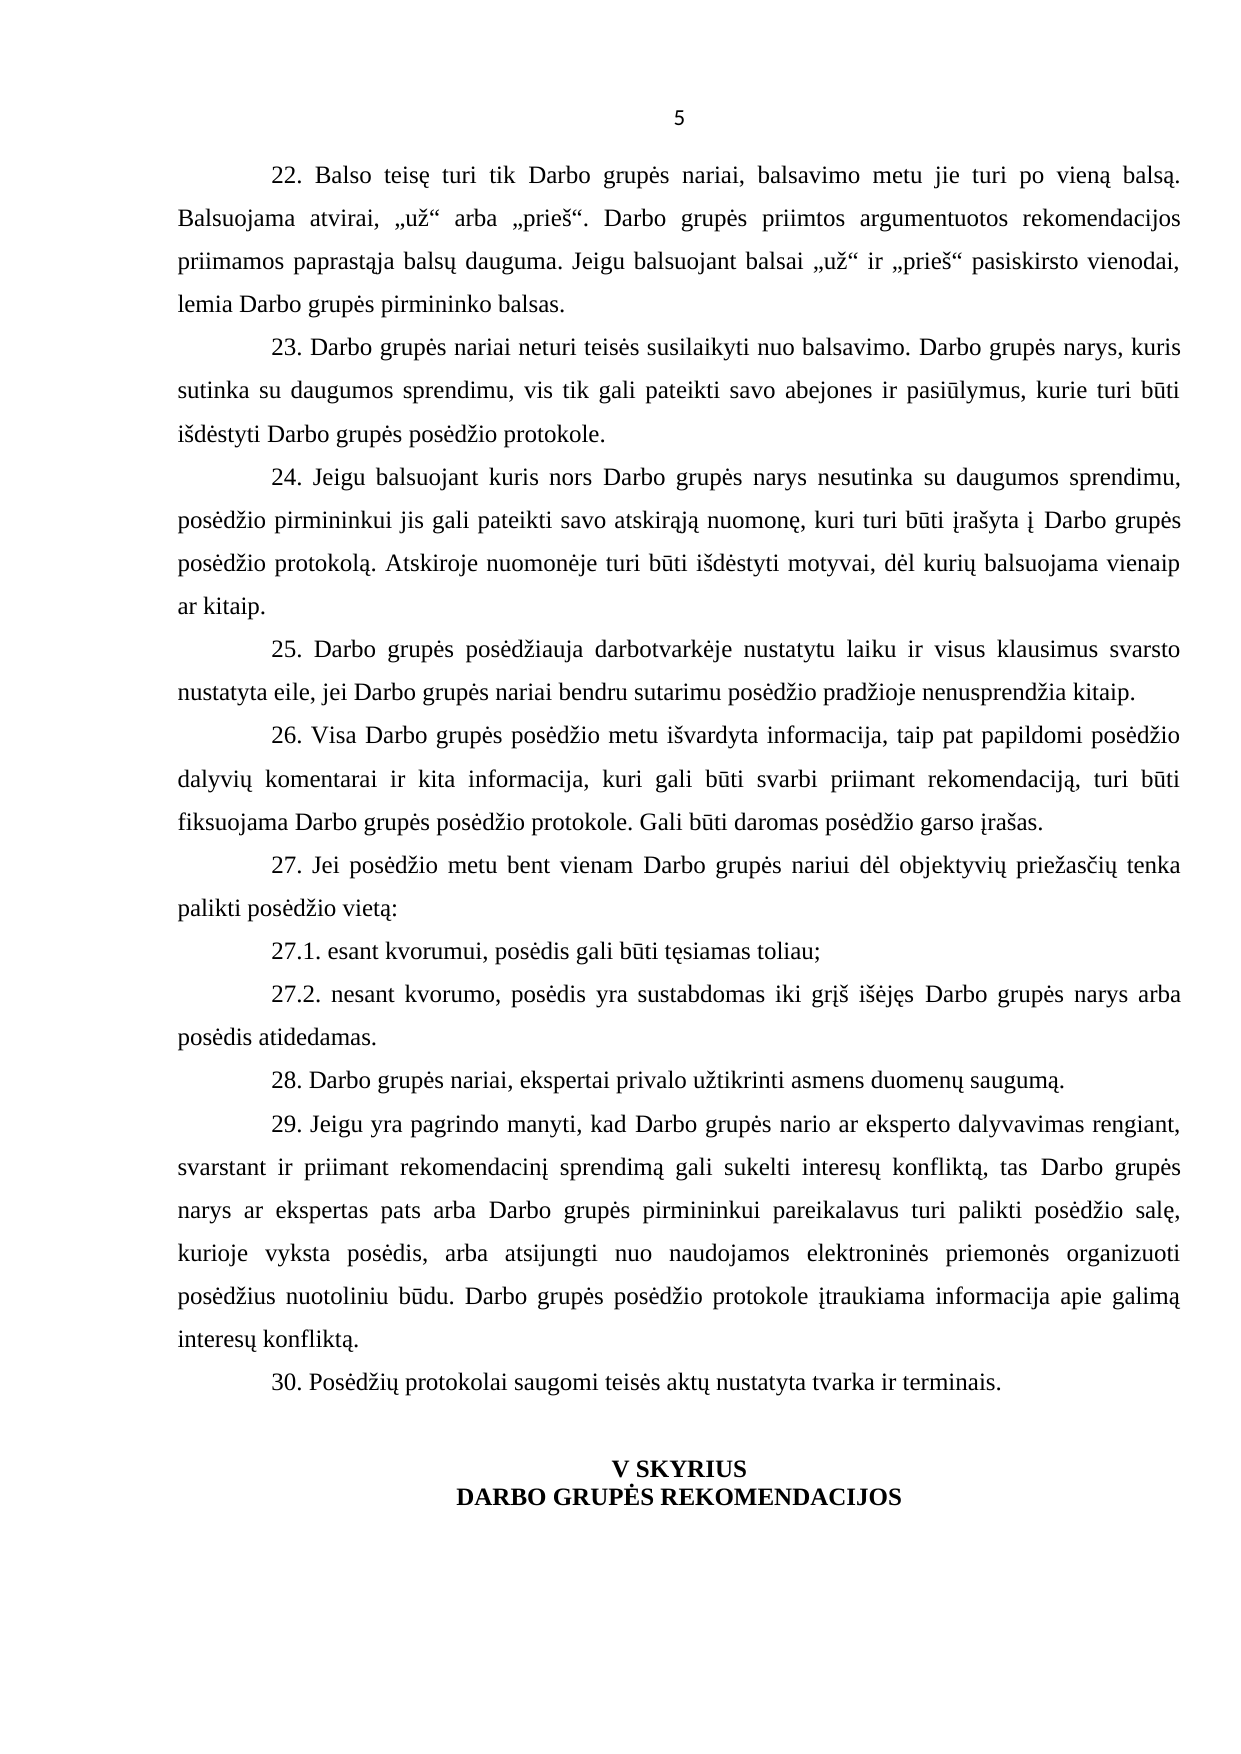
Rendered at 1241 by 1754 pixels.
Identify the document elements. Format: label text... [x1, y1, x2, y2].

text 25. Darbo grupės posėdžiauja darbotvarkėje nustatytu laiku ir visus klausimus svarsto nustatyta eile, jei Darbo grupės nariai bendru sutarimu posėdžio pradžioje nenusprendžia kitaip. [177, 634, 1181, 706]
text DARBO GRUPĖS REKOMENDACIJOS [177, 1482, 1181, 1511]
text 29. Jeigu yra pagrindo manyti, kad Darbo grupės nario ar eksperto dalyvavimas rengiant, svarstant ir priimant rekomendacinį sprendimą gali sukelti interesų konfliktą, tas Darbo grupės narys ar ekspertas pats arba Darbo grupės pirmininkui pareikalavus turi palikti posėdžio salę, kurioje vyksta posėdis, arba atsijungti nuo naudojamos elektroninės priemonės organizuoti posėdžius nuotoliniu būdu. Darbo grupės posėdžio protokole įtraukiama informacija apie galimą interesų konfliktą. [177, 1109, 1181, 1353]
text 24. Jeigu balsuojant kuris nors Darbo grupės narys nesutinka su daugumos sprendimu, posėdžio pirmininkui jis gali pateikti savo atskirąją nuomonę, kuri turi būti įrašyta į Darbo grupės posėdžio protokolą. Atskiroje nuomonėje turi būti išdėstyti motyvai, dėl kurių balsuojama vienaip ar kitaip. [177, 462, 1181, 620]
text 27. Jei posėdžio metu bent vienam Darbo grupės nariui dėl objektyvių priežasčių tenka palikti posėdžio vietą: [177, 850, 1181, 922]
text 30. Posėdžių protokolai saugomi teisės aktų nustatyta tvarka ir terminais. [177, 1367, 1181, 1396]
text 22. Balso teisę turi tik Darbo grupės nariai, balsavimo metu jie turi po vieną balsą. Balsuojama atvirai, „už“ arba „prieš“. Darbo grupės priimtos argumentuotos rekomendacijos priimamos paprastąja balsų dauguma. Jeigu balsuojant balsai „už“ ir „prieš“ pasiskirsto vienodai, lemia Darbo grupės pirmininko balsas. [177, 160, 1181, 318]
text 23. Darbo grupės nariai neturi teisės susilaikyti nuo balsavimo. Darbo grupės narys, kuris sutinka su daugumos sprendimu, vis tik gali pateikti savo abejones ir pasiūlymus, kurie turi būti išdėstyti Darbo grupės posėdžio protokole. [177, 332, 1181, 447]
text 27.2. nesant kvorumo, posėdis yra sustabdomas iki grįš išėjęs Darbo grupės narys arba posėdis atidedamas. [177, 979, 1181, 1051]
text 28. Darbo grupės nariai, ekspertai privalo užtikrinti asmens duomenų saugumą. [177, 1066, 1181, 1094]
text 27.1. esant kvorumui, posėdis gali būti tęsiamas toliau; [177, 936, 1181, 965]
text 26. Visa Darbo grupės posėdžio metu išvardyta informacija, taip pat papildomi posėdžio dalyvių komentarai ir kita informacija, kuri gali būti svarbi priimant rekomendaciją, turi būti fiksuojama Darbo grupės posėdžio protokole. Gali būti daromas posėdžio garso įrašas. [177, 721, 1181, 836]
text V SKYRIUS [177, 1454, 1181, 1482]
